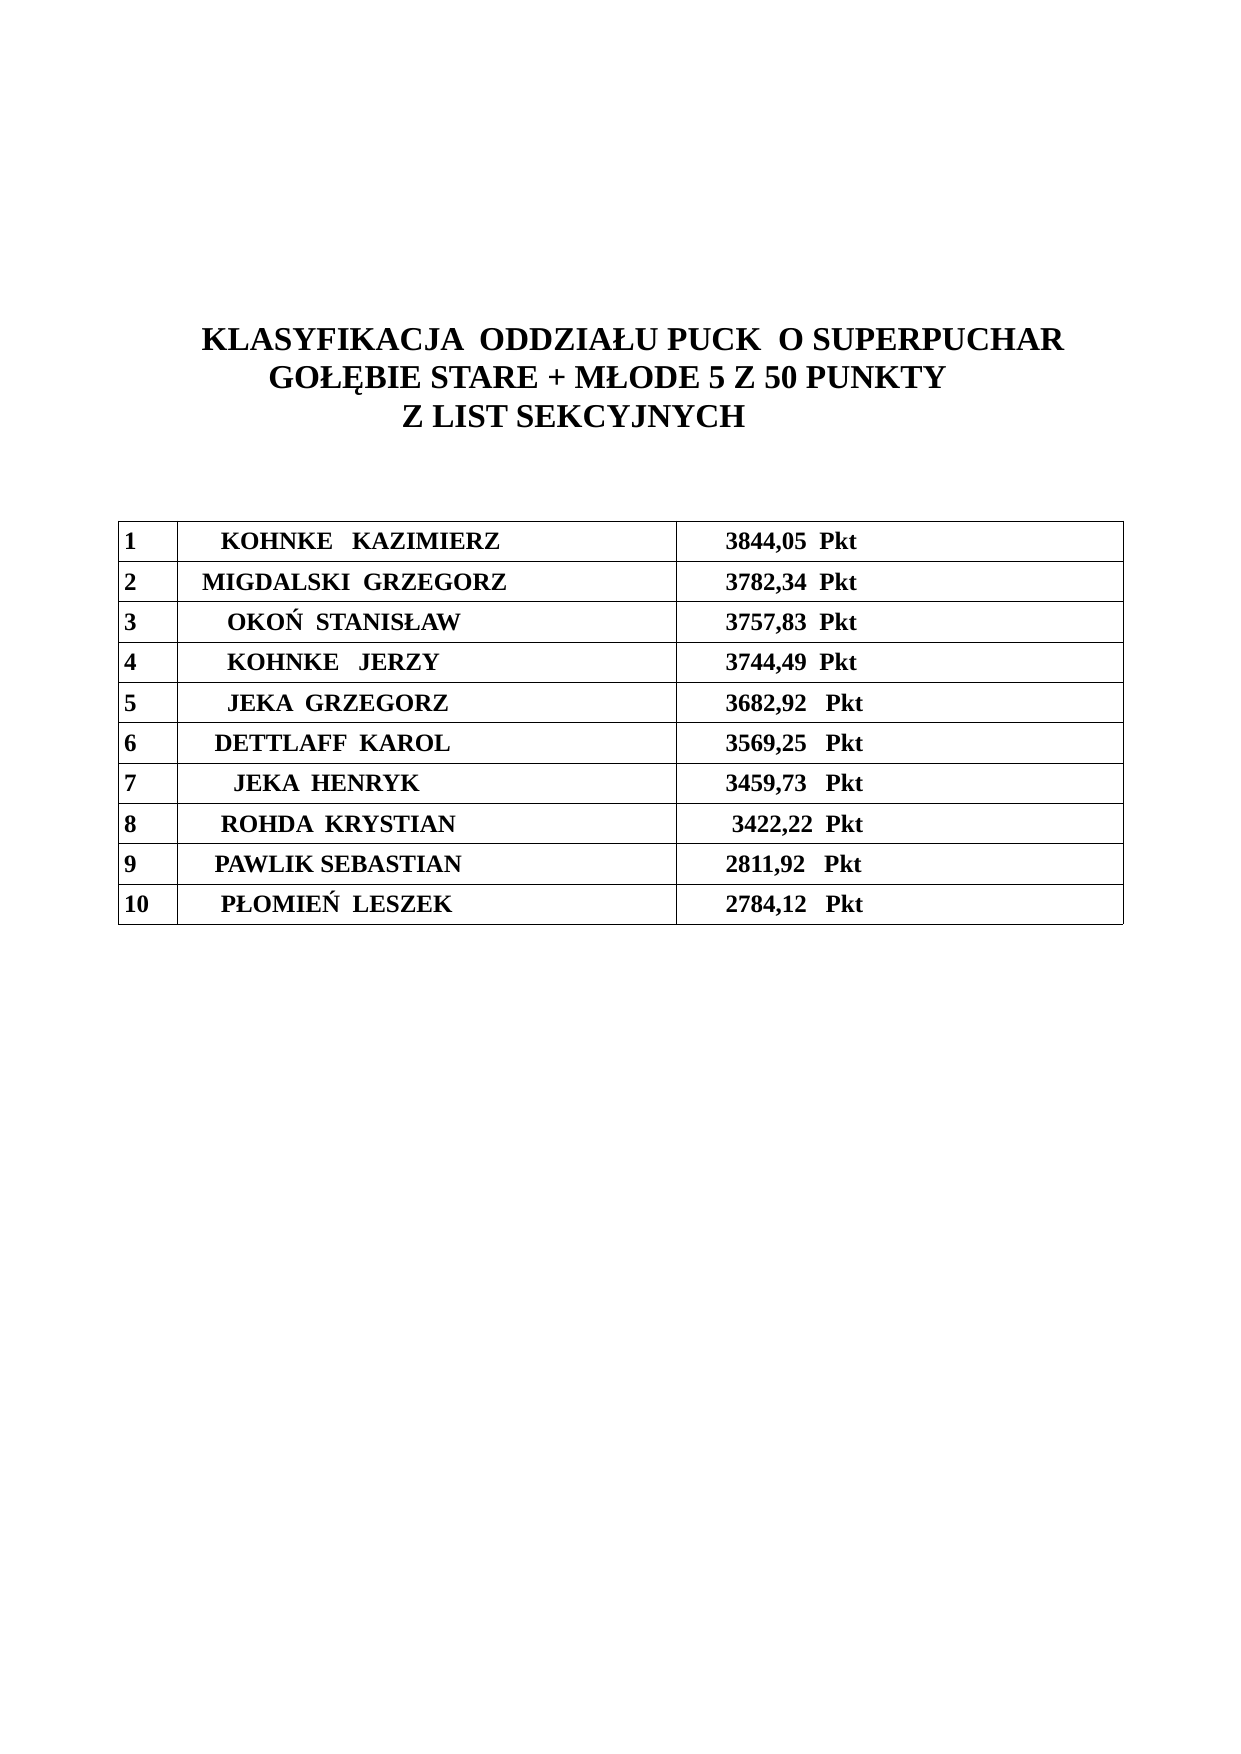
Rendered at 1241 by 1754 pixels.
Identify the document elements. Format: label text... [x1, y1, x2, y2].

table_cell 2 [119, 562, 177, 601]
text Z LIST SEKCYJNYCH [118, 396, 1122, 434]
table_cell 3 [119, 602, 177, 642]
table_cell DETTLAFF KAROL [178, 723, 676, 762]
table_cell 5 [119, 683, 177, 722]
table_cell 4 [119, 643, 177, 682]
table_cell OKOŃ STANISŁAW [178, 602, 676, 642]
table_header 3844,05 Pkt [677, 522, 1123, 561]
table_cell ROHDA KRYSTIAN [178, 804, 676, 843]
table_cell 10 [119, 885, 177, 924]
table_cell 8 [119, 804, 177, 843]
table_cell PAWLIK SEBASTIAN [178, 844, 676, 883]
table_cell 6 [119, 723, 177, 762]
table_cell 7 [119, 764, 177, 803]
table_cell 2811,92 Pkt [677, 844, 1123, 883]
table_cell 3459,73 Pkt [677, 764, 1123, 803]
table_header 1 [119, 522, 177, 561]
table_cell JEKA GRZEGORZ [178, 683, 676, 722]
table_cell JEKA HENRYK [178, 764, 676, 803]
table_header KOHNKE KAZIMIERZ [178, 522, 676, 561]
table_cell KOHNKE JERZY [178, 643, 676, 682]
table_cell 3782,34 Pkt [677, 562, 1123, 601]
table_cell MIGDALSKI GRZEGORZ [178, 562, 676, 601]
table_cell 3757,83 Pkt [677, 602, 1123, 642]
text GOŁĘBIE STARE + MŁODE 5 Z 50 PUNKTY [118, 358, 1122, 396]
table_cell 9 [119, 844, 177, 883]
table_cell 3744,49 Pkt [677, 643, 1123, 682]
table_cell PŁOMIEŃ LESZEK [178, 885, 676, 924]
table_cell 3569,25 Pkt [677, 723, 1123, 762]
table_cell 3682,92 Pkt [677, 683, 1123, 722]
table_cell 2784,12 Pkt [677, 885, 1123, 924]
table_cell 3422,22 Pkt [677, 804, 1123, 843]
text KLASYFIKACJA ODDZIAŁU PUCK O SUPERPUCHAR [118, 319, 1122, 358]
